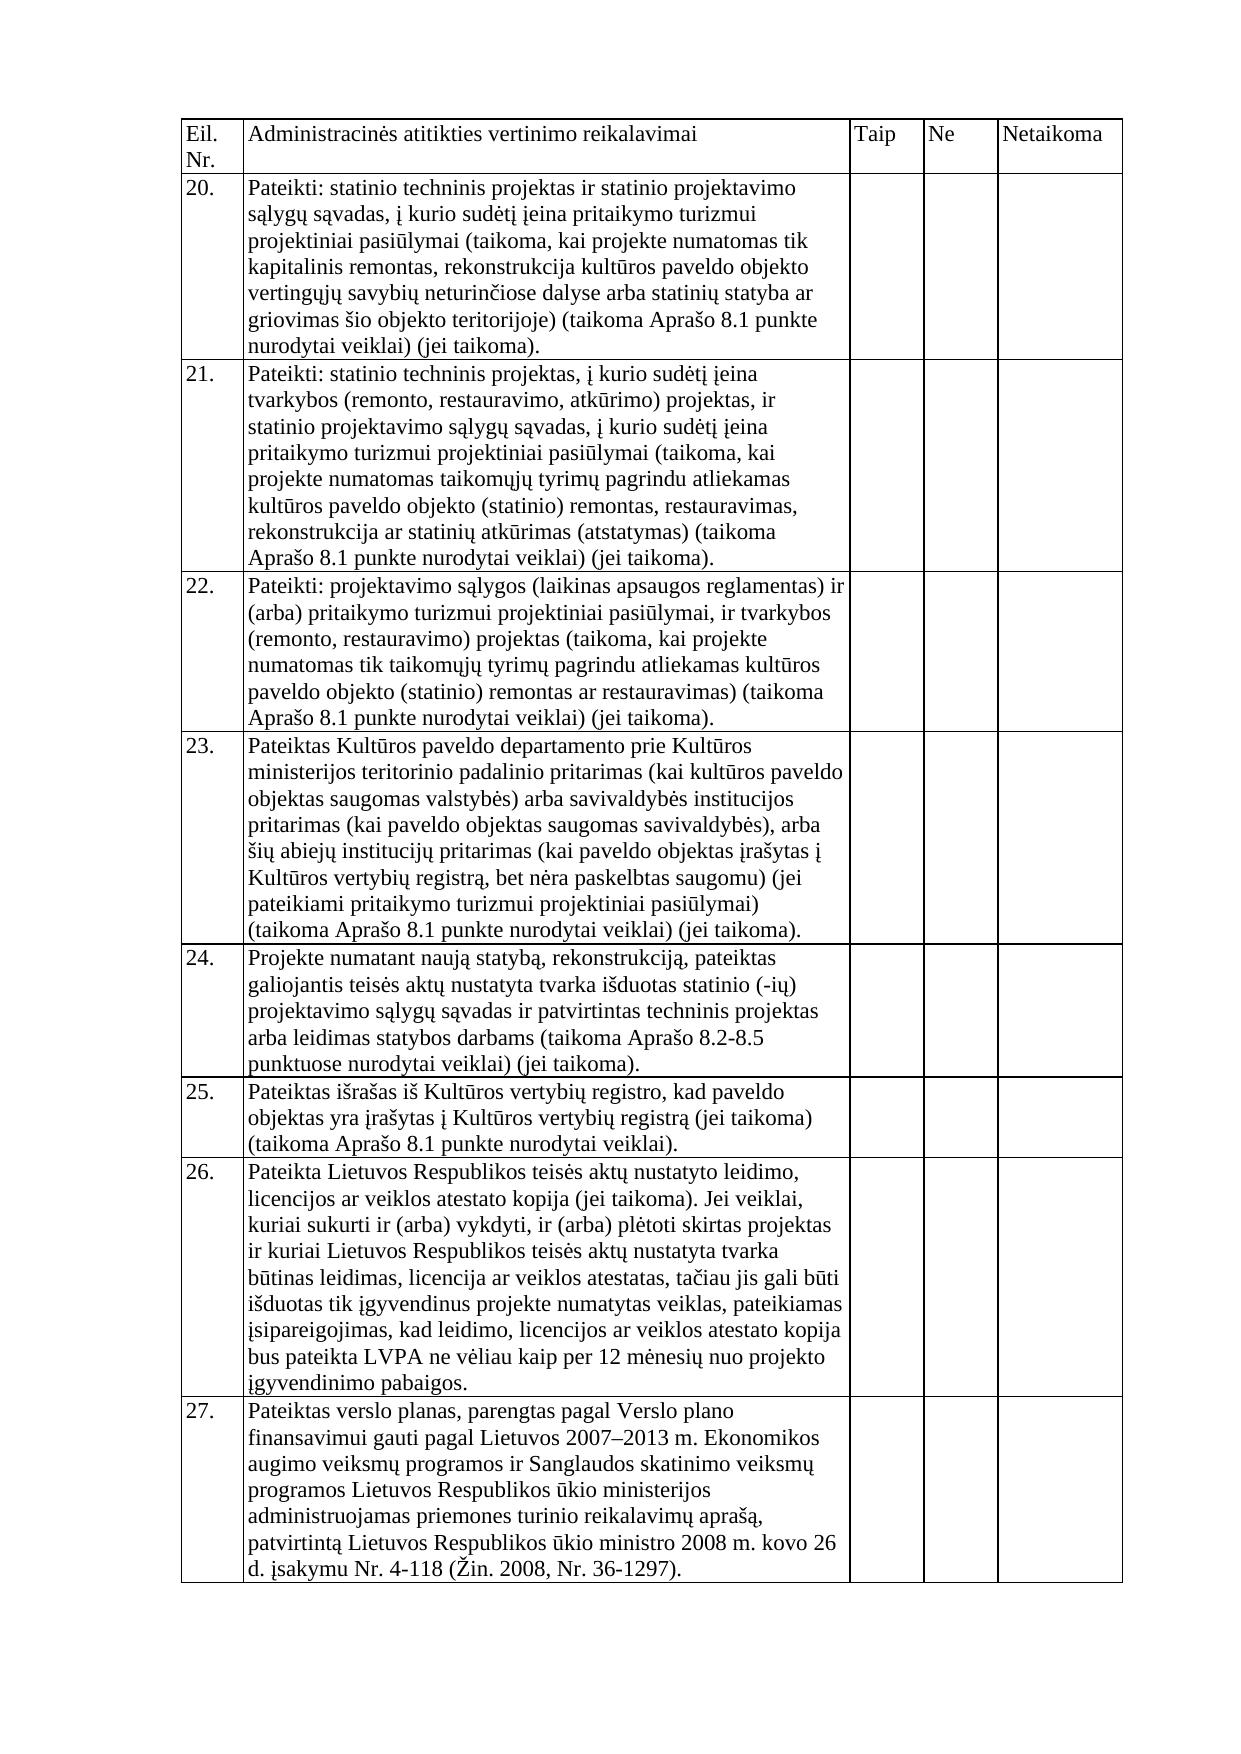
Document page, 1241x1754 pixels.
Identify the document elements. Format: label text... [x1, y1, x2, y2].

table_cell [999, 732, 1122, 943]
table_cell Pateikti: projektavimo sąlygos (laikinas apsaugos reglamentas) ir (arba) pritaikymo turizmui projektiniai pasiūlymai, ir tvarkybos (remonto, restauravimo) projektas (taikoma, kai projekte numatomas tik taikomųjų tyrimų pagrindu atliekamas kultūros paveldo objekto (statinio) remontas ar restauravimas) (taikoma Aprašo 8.1 punkte nurodytai veiklai) (jei taikoma). [244, 572, 849, 731]
table_cell [999, 360, 1122, 571]
table_cell 20. [182, 174, 243, 358]
table_cell [925, 945, 997, 1076]
table_cell [851, 572, 923, 731]
table_cell [999, 572, 1122, 731]
table_cell 24. [182, 945, 243, 1076]
table_cell [925, 572, 997, 731]
table_cell [851, 732, 923, 943]
table_cell [851, 1397, 923, 1582]
table_cell [999, 1078, 1122, 1157]
table_cell [925, 1158, 997, 1396]
table_cell 23. [182, 732, 243, 943]
table_cell [925, 1078, 997, 1157]
table_header Eil. Nr. [182, 120, 243, 172]
table_cell Pateikti: statinio techninis projektas ir statinio projektavimo sąlygų sąvadas, į kurio sudėtį įeina pritaikymo turizmui projektiniai pasiūlymai (taikoma, kai projekte numatomas tik kapitalinis remontas, rekonstrukcija kultūros paveldo objekto vertingųjų savybių neturinčiose dalyse arba statinių statyba ar griovimas šio objekto teritorijoje) (taikoma Aprašo 8.1 punkte nurodytai veiklai) (jei taikoma). [244, 174, 849, 358]
table_cell [925, 174, 997, 358]
table_cell 25. [182, 1078, 243, 1157]
table_cell 22. [182, 572, 243, 731]
table_header Administracinės atitikties vertinimo reikalavimai [244, 120, 849, 172]
table_cell Pateiktas verslo planas, parengtas pagal Verslo plano finansavimui gauti pagal Lietuvos 2007–2013 m. Ekonomikos augimo veiksmų programos ir Sanglaudos skatinimo veiksmų programos Lietuvos Respublikos ūkio ministerijos administruojamas priemones turinio reikalavimų aprašą, patvirtintą Lietuvos Respublikos ūkio ministro 2008 m. kovo 26 d. įsakymu Nr. 4-118 (Žin. 2008, Nr. 36-1297). [244, 1397, 849, 1582]
table_header Ne [925, 120, 997, 172]
table_cell Pateiktas išrašas iš Kultūros vertybių registro, kad paveldo objektas yra įrašytas į Kultūros vertybių registrą (jei taikoma) (taikoma Aprašo 8.1 punkte nurodytai veiklai). [244, 1078, 849, 1157]
table_cell [851, 1158, 923, 1396]
table_cell 21. [182, 360, 243, 571]
table_cell Projekte numatant naują statybą, rekonstrukciją, pateiktas galiojantis teisės aktų nustatyta tvarka išduotas statinio (-ių) projektavimo sąlygų sąvadas ir patvirtintas techninis projektas arba leidimas statybos darbams (taikoma Aprašo 8.2-8.5 punktuose nurodytai veiklai) (jei taikoma). [244, 945, 849, 1076]
table_cell [851, 174, 923, 358]
table_header Taip [851, 120, 923, 172]
table_cell [999, 1158, 1122, 1396]
table_cell [999, 1397, 1122, 1582]
table_cell 26. [182, 1158, 243, 1396]
table_cell [925, 1397, 997, 1582]
table_cell [851, 1078, 923, 1157]
table_cell [925, 732, 997, 943]
table_cell Pateikta Lietuvos Respublikos teisės aktų nustatyto leidimo, licencijos ar veiklos atestato kopija (jei taikoma). Jei veiklai, kuriai sukurti ir (arba) vykdyti, ir (arba) plėtoti skirtas projektas ir kuriai Lietuvos Respublikos teisės aktų nustatyta tvarka būtinas leidimas, licencija ar veiklos atestatas, tačiau jis gali būti išduotas tik įgyvendinus projekte numatytas veiklas, pateikiamas įsipareigojimas, kad leidimo, licencijos ar veiklos atestato kopija bus pateikta LVPA ne vėliau kaip per 12 mėnesių nuo projekto įgyvendinimo pabaigos. [244, 1158, 849, 1396]
table_cell Pateikti: statinio techninis projektas, į kurio sudėtį įeina tvarkybos (remonto, restauravimo, atkūrimo) projektas, ir statinio projektavimo sąlygų sąvadas, į kurio sudėtį įeina pritaikymo turizmui projektiniai pasiūlymai (taikoma, kai projekte numatomas taikomųjų tyrimų pagrindu atliekamas kultūros paveldo objekto (statinio) remontas, restauravimas, rekonstrukcija ar statinių atkūrimas (atstatymas) (taikoma Aprašo 8.1 punkte nurodytai veiklai) (jei taikoma). [244, 360, 849, 571]
table_cell [851, 360, 923, 571]
table_cell [999, 174, 1122, 358]
table_header Netaikoma [999, 120, 1122, 172]
table_cell Pateiktas Kultūros paveldo departamento prie Kultūros ministerijos teritorinio padalinio pritarimas (kai kultūros paveldo objektas saugomas valstybės) arba savivaldybės institucijos pritarimas (kai paveldo objektas saugomas savivaldybės), arba šių abiejų institucijų pritarimas (kai paveldo objektas įrašytas į Kultūros vertybių registrą, bet nėra paskelbtas saugomu) (jei pateikiami pritaikymo turizmui projektiniai pasiūlymai) (taikoma Aprašo 8.1 punkte nurodytai veiklai) (jei taikoma). [244, 732, 849, 943]
table_cell [925, 360, 997, 571]
table_cell 27. [182, 1397, 243, 1582]
table_cell [999, 945, 1122, 1076]
table_cell [851, 945, 923, 1076]
